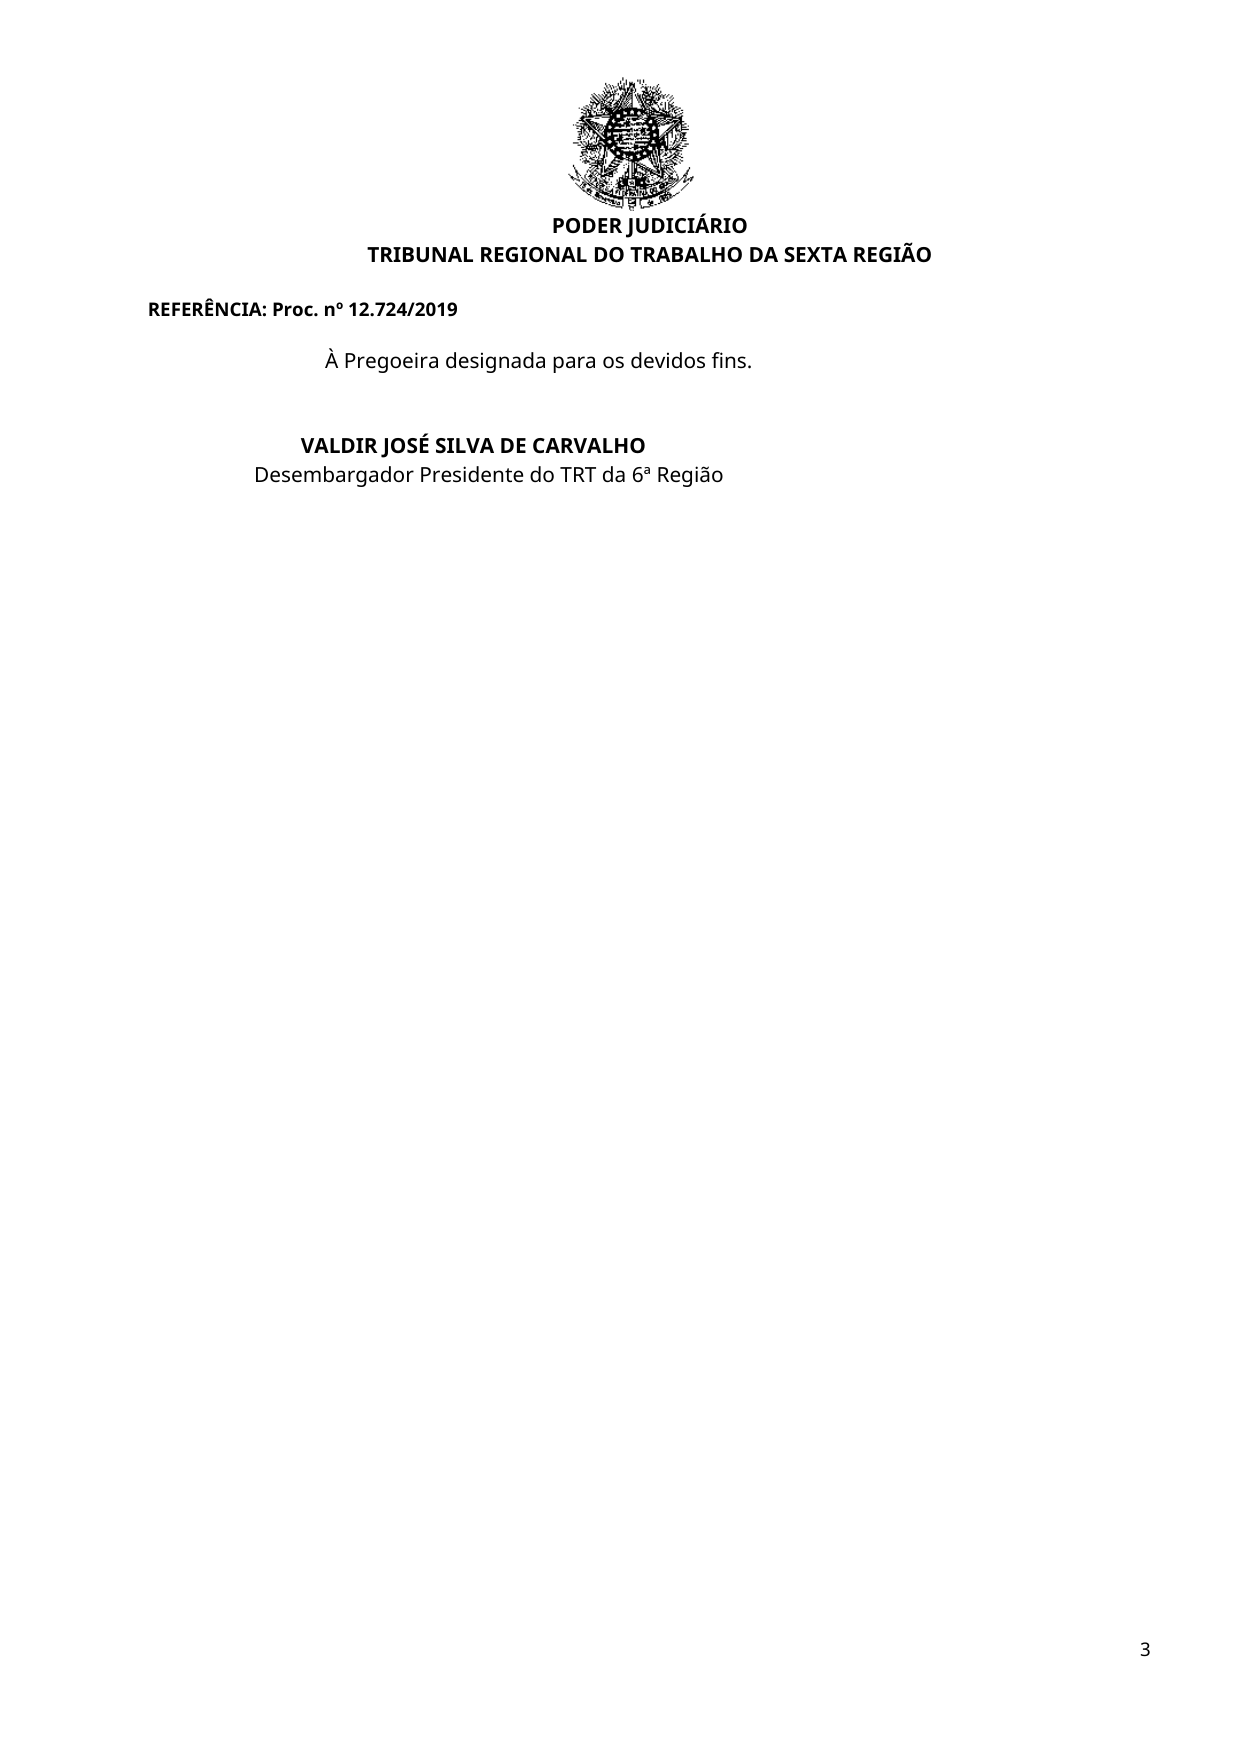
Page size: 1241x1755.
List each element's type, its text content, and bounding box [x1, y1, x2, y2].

text VALDIR JOSÉ SILVA DE CARVALHO [221, 432, 1152, 460]
text Desembargador Presidente do TRT da 6ª Região [221, 460, 1152, 488]
text À Pregoeira designada para os devidos fins. [148, 346, 1152, 375]
